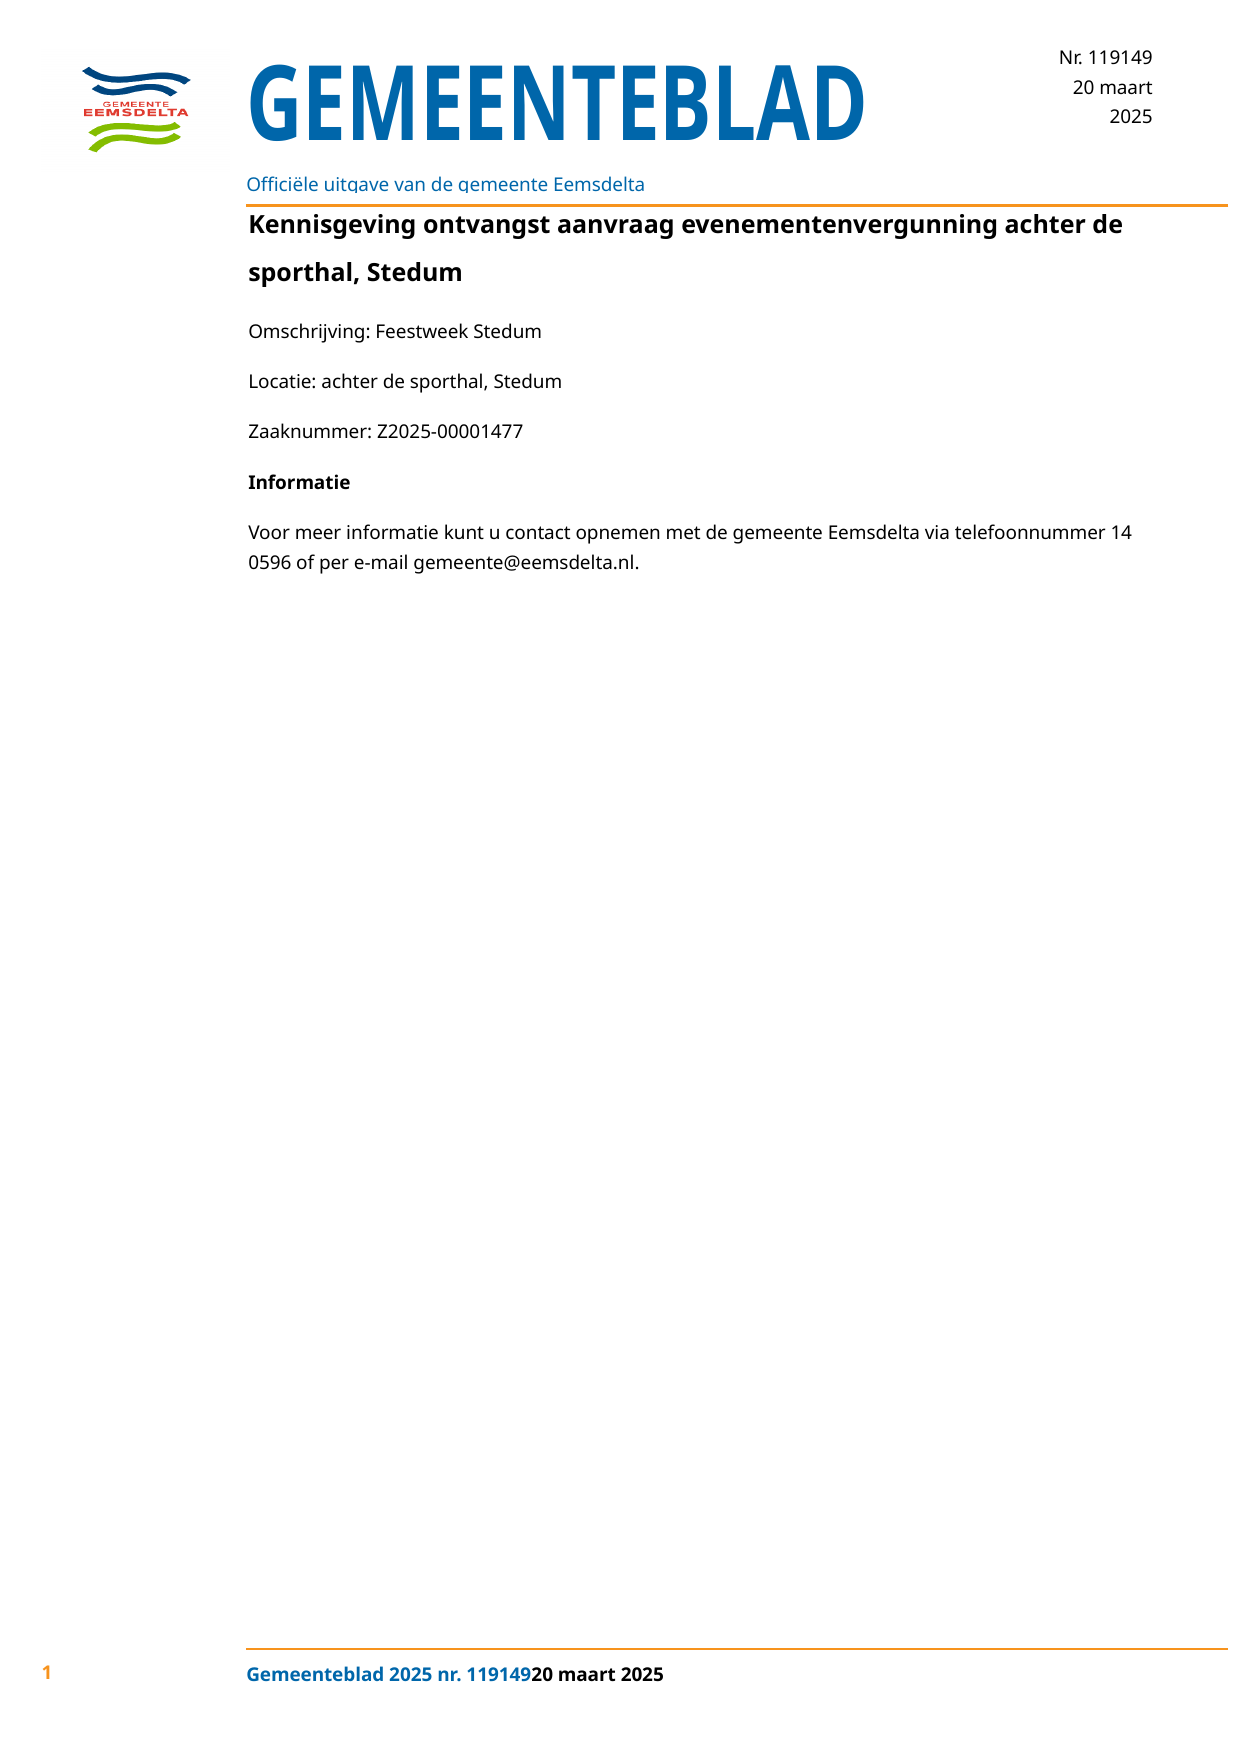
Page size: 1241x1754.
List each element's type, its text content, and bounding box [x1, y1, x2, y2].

text Kennisgeving ontvangst aanvraag evenementenvergunning achter de sporthal, Stedum [248, 207, 1152, 288]
text Omschrijving: Feestweek Stedum [248, 318, 1152, 344]
picture [41, 47, 231, 172]
text Informatie [248, 469, 1152, 495]
text Zaaknummer: Z2025-00001477 [248, 419, 1152, 444]
text Voor meer informatie kunt u contact opnemen met de gemeente Eemsdelta via telefoonnummer 14 0596 of per e-mail gemeente@eemsdelta.nl. [248, 519, 1152, 575]
text Locatie: achter de sporthal, Stedum [248, 368, 1152, 394]
